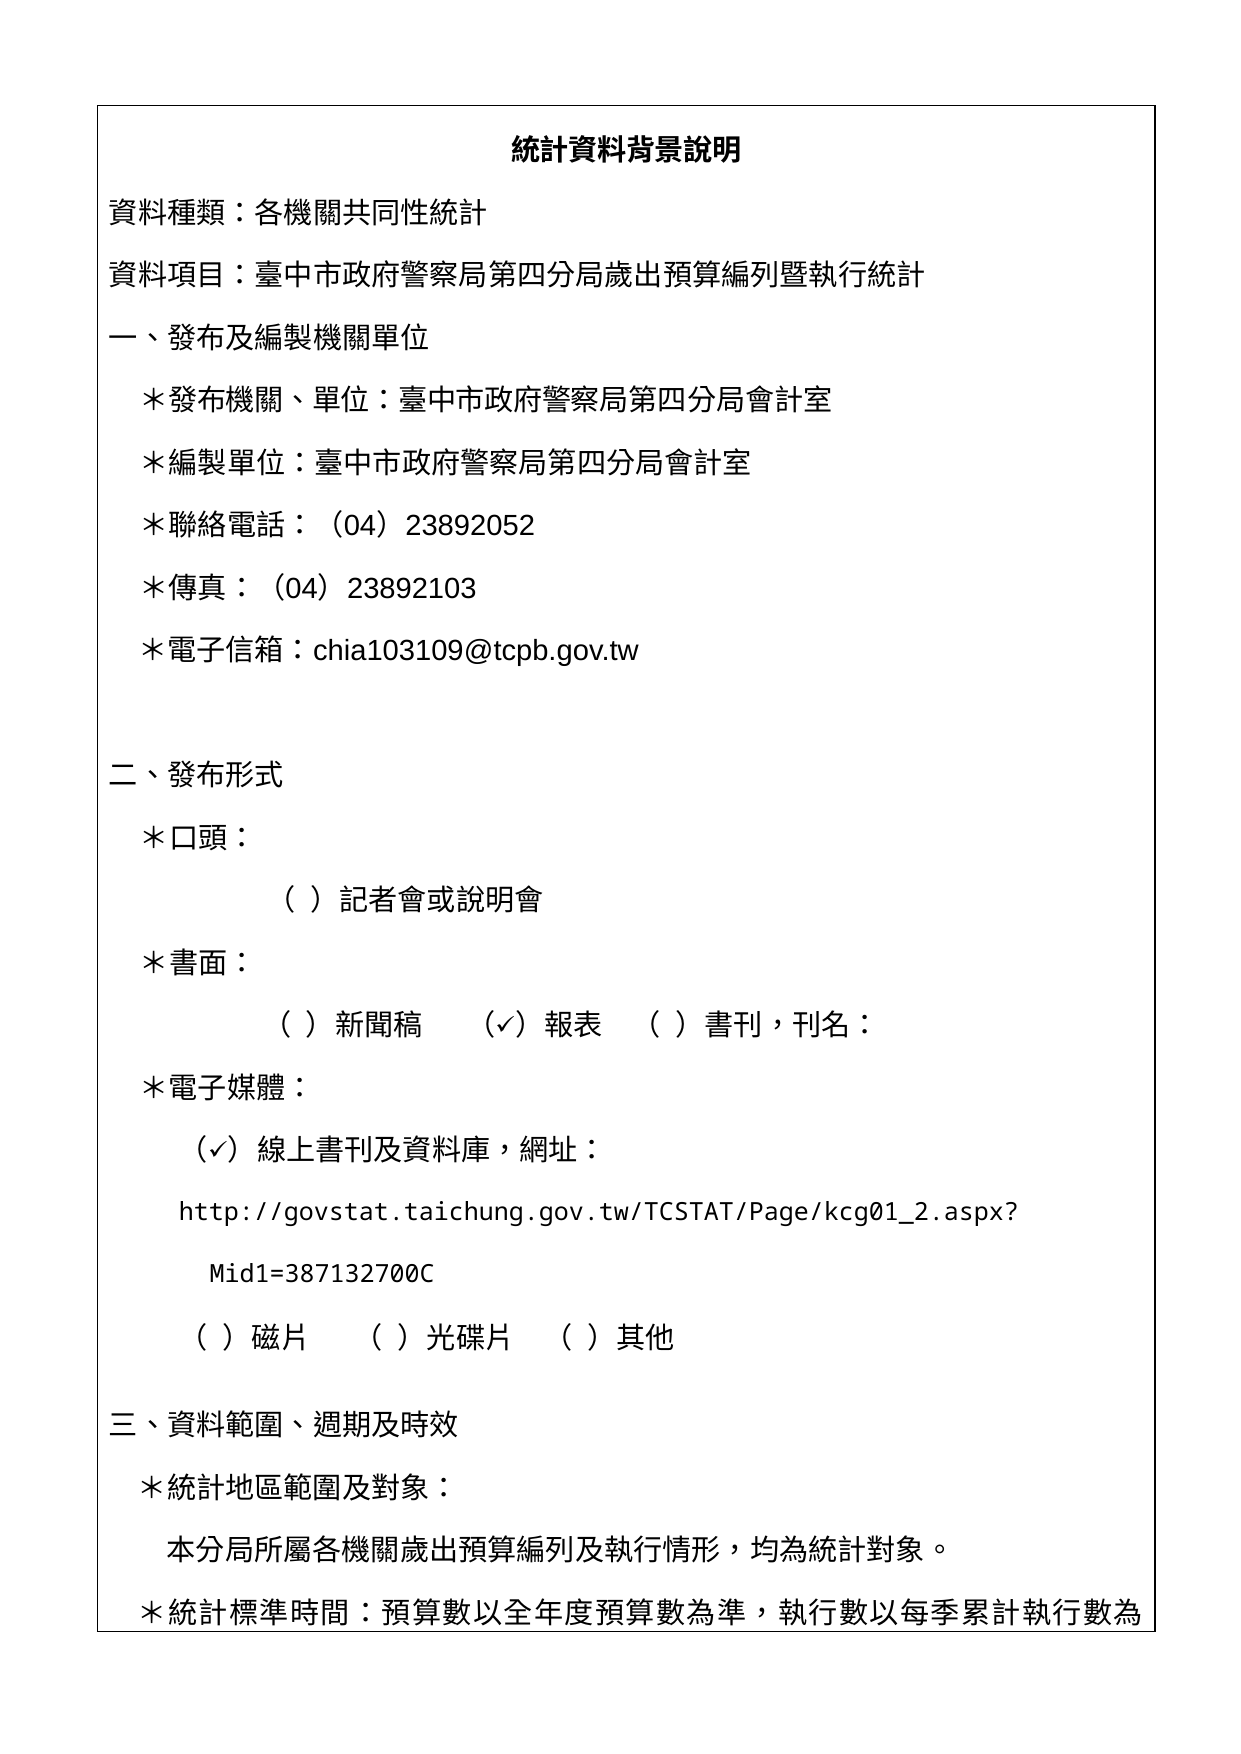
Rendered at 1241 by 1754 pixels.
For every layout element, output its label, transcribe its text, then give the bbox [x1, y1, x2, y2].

table_header 統計資料背景說明 資料種類：各機關共同性統計 資料項目：臺中市政府警察局第四分局歲出預算編列暨執行統計 一、發布及編製機關單位 ＊發布機關、單位：臺中市政府警察局第四分局會計室 ＊編製單位：臺中市政府警察局第四分局會計室 ＊聯絡電話：（04）23892052 ＊傳真：（04）23892103 ＊電子信箱：chia103109@tcpb.gov.tw 二、發布形式 口頭： （ ）記者會或說明會 書面： （ ）新聞稿 （P）報表 （ ）書刊，刊名： ＊電子媒體： （P）線上書刊及資料庫，網址： http://govstat.taichung.gov.tw/TCSTAT/Page/kcg01_2.aspx?Mid1=387132700C （ ）磁片 （ ）光碟片 （ ）其他 三、資料範圍、週期及時效 ＊統計地區範圍及對象： 本分局所屬各機關歲出預算編列及執行情形，均為統計對象。 ＊統計標準時間：預算數以全年度預算數為準，執行數以每季累計執行數為 [98, 106, 1154, 1631]
